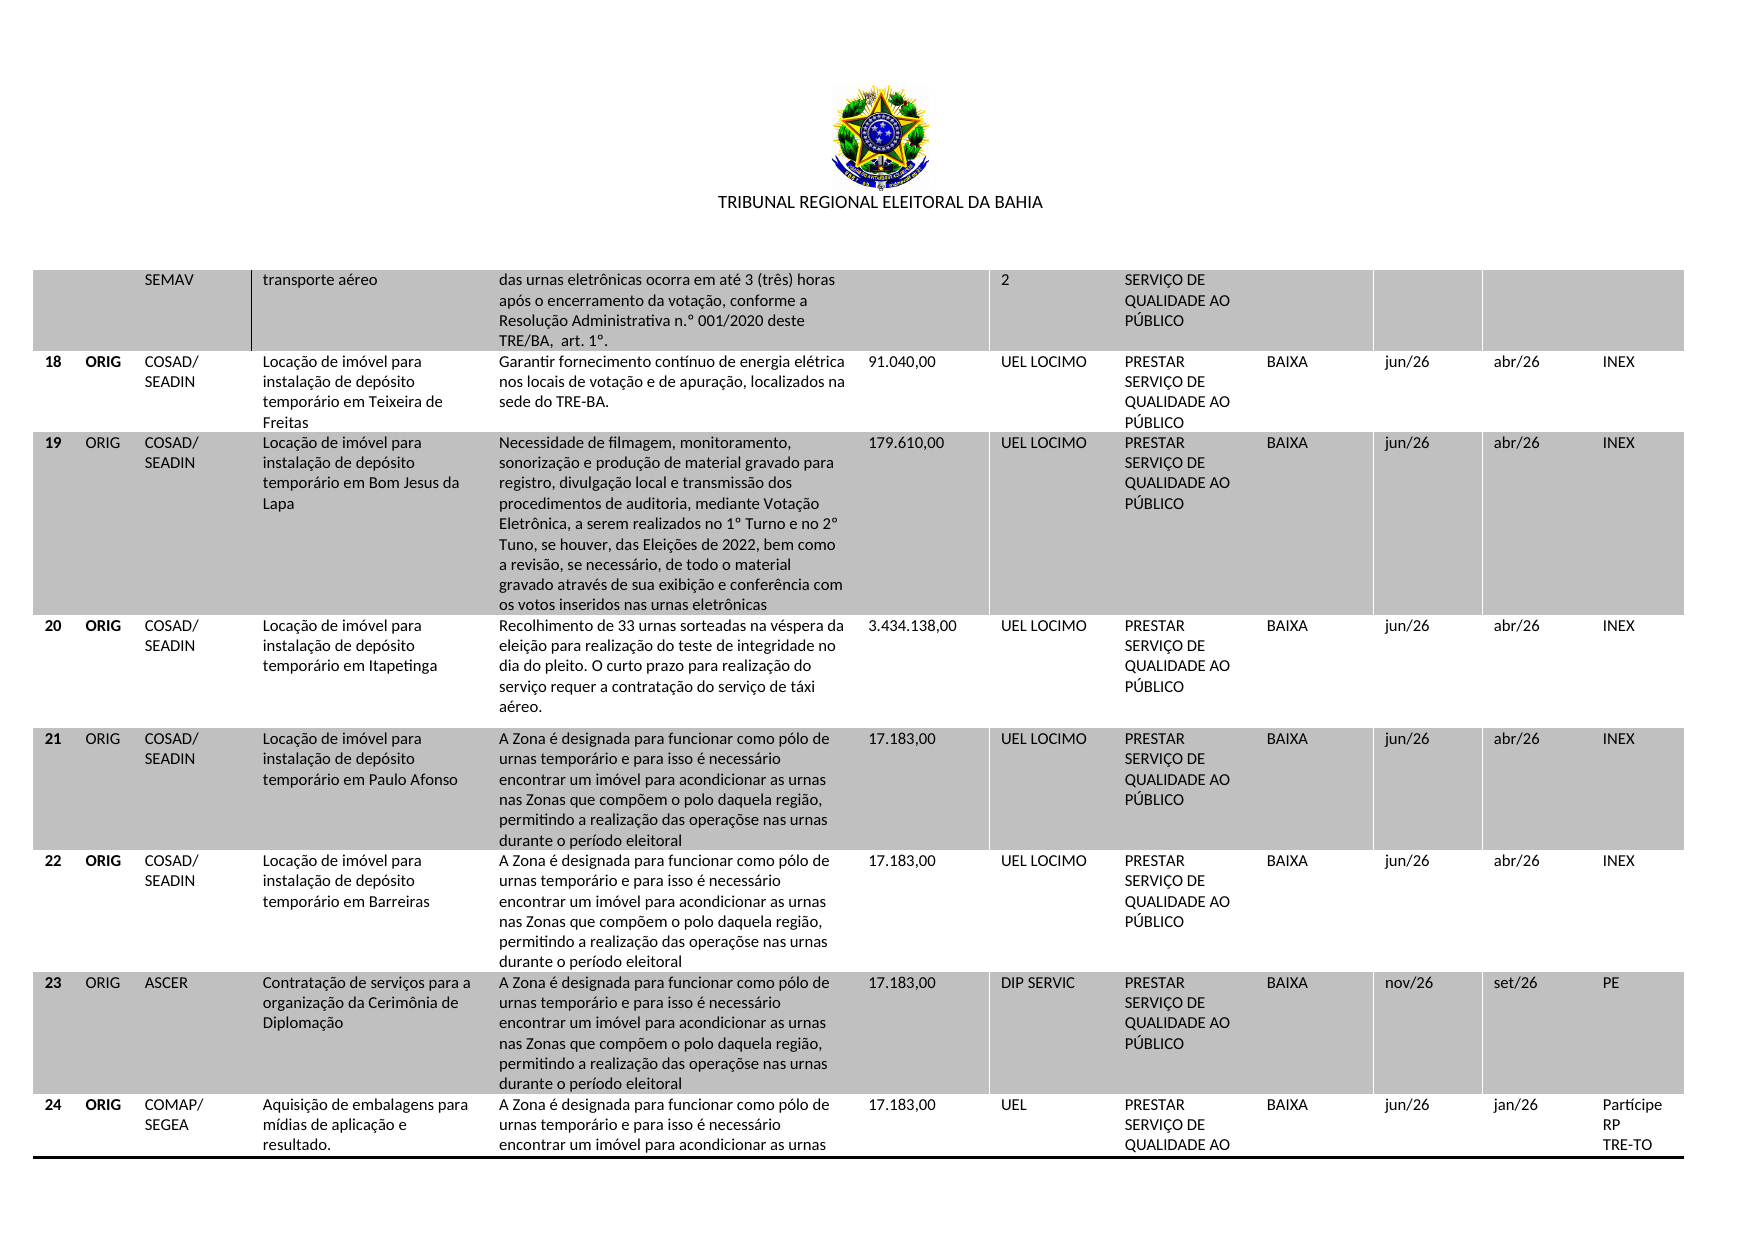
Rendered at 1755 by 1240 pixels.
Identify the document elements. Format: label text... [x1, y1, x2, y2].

table_cell BAIXA [1255, 615, 1373, 728]
table_cell [1684, 972, 1754, 1094]
table_cell INEX [1591, 615, 1684, 728]
table_cell BAIXA [1255, 850, 1373, 972]
table_cell [1483, 270, 1591, 351]
table_cell A Zona é designada para funcionar como pólo de urnas temporário e para isso é necessário encontrar um imóvel para acondicionar as urnas nas Zonas que compõem o polo daquela região, permitindo a realização das operaçõse nas urnas durante o período eleitoral [488, 972, 857, 1094]
table_cell Partícipe RP TRE-TO [1591, 1094, 1684, 1156]
table_cell abr/26 [1483, 432, 1591, 615]
table_cell PRESTAR SERVIÇO DE QUALIDADE AO PÚBLICO [1113, 432, 1255, 615]
table_cell jun/26 [1374, 432, 1482, 615]
table_cell [1684, 850, 1754, 972]
table_cell [1374, 270, 1482, 351]
table_cell jun/26 [1374, 615, 1482, 728]
table_cell UEL LOCIMO [990, 850, 1113, 972]
table_cell ORIG [74, 728, 133, 850]
table_cell ORIG [74, 850, 133, 972]
table_cell UEL [990, 1094, 1113, 1156]
table_cell jan/26 [1483, 1094, 1591, 1156]
table_cell Aquisição de embalagens para mídias de aplicação e resultado. [251, 1094, 488, 1156]
table_cell PRESTAR SERVIÇO DE QUALIDADE AO PÚBLICO [1113, 615, 1255, 728]
table_cell [1684, 270, 1754, 351]
table_cell PRESTAR SERVIÇO DE QUALIDADE AO [1113, 1094, 1255, 1156]
table_cell [857, 270, 989, 351]
table_cell ASCER [133, 972, 251, 1094]
table_cell abr/26 [1483, 615, 1591, 728]
table_cell BAIXA [1255, 351, 1373, 432]
table_cell 24 [33, 1094, 74, 1156]
table_cell 20 [33, 615, 74, 728]
table_cell SERVIÇO DE QUALIDADE AO PÚBLICO [1113, 270, 1255, 351]
table_cell Necessidade de filmagem, monitoramento, sonorização e produção de material gravado para registro, divulgação local e transmissão dos procedimentos de auditoria, mediante Votação Eletrônica, a serem realizados no 1º Turno e no 2º Tuno, se houver, das Eleições de 2022, bem como a revisão, se necessário, de todo o material gravado através de sua exibição e conferência com os votos inseridos nas urnas eletrônicas [488, 432, 857, 615]
table_cell PRESTAR SERVIÇO DE QUALIDADE AO PÚBLICO [1113, 972, 1255, 1094]
table_cell 17.183,00 [857, 850, 989, 972]
table_cell [1591, 270, 1684, 351]
table_cell UEL LOCIMO [990, 728, 1113, 850]
table_cell ORIG [74, 972, 133, 1094]
table_cell 17.183,00 [857, 1094, 989, 1156]
table_cell BAIXA [1255, 728, 1373, 850]
table_cell BAIXA [1255, 432, 1373, 615]
table_cell UEL LOCIMO [990, 615, 1113, 728]
table_cell COSAD/ SEADIN [133, 432, 251, 615]
table_cell Locação de imóvel para instalação de depósito temporário em Barreiras [251, 850, 488, 972]
table_cell ORIG [74, 1094, 133, 1156]
table_cell Contratação de serviços para a organização da Cerimônia de Diplomação [251, 972, 488, 1094]
table_cell 18 [33, 351, 74, 432]
table_cell BAIXA [1255, 972, 1373, 1094]
table_cell [1684, 615, 1754, 728]
table_cell UEL LOCIMO [990, 432, 1113, 615]
table_cell 2 [990, 270, 1113, 351]
table_cell [1684, 432, 1754, 615]
table_cell A Zona é designada para funcionar como pólo de urnas temporário e para isso é necessário encontrar um imóvel para acondicionar as urnas nas Zonas que compõem o polo daquela região, permitindo a realização das operaçõse nas urnas durante o período eleitoral [488, 728, 857, 850]
table_cell [1684, 728, 1754, 850]
table_cell COSAD/ SEADIN [133, 615, 251, 728]
table_cell A Zona é designada para funcionar como pólo de urnas temporário e para isso é necessário encontrar um imóvel para acondicionar as urnas [488, 1094, 857, 1156]
table_cell abr/26 [1483, 850, 1591, 972]
table_cell SEMAV [133, 270, 251, 351]
table_cell Locação de imóvel para instalação de depósito temporário em Itapetinga [251, 615, 488, 728]
table_cell [1255, 270, 1373, 351]
table_cell [1684, 1094, 1754, 1156]
table_cell jun/26 [1374, 728, 1482, 850]
table_cell nov/26 [1374, 972, 1482, 1094]
table_cell ORIG [74, 432, 133, 615]
table_cell PE [1591, 972, 1684, 1094]
table_cell das urnas eletrônicas ocorra em até 3 (três) horas após o encerramento da votação, conforme a Resolução Administrativa n.º 001/2020 deste TRE/BA, art. 1º. [488, 270, 857, 351]
table_cell 23 [33, 972, 74, 1094]
table_cell set/26 [1483, 972, 1591, 1094]
table_cell COSAD/ SEADIN [133, 728, 251, 850]
table_cell abr/26 [1483, 728, 1591, 850]
table_cell PRESTAR SERVIÇO DE QUALIDADE AO PÚBLICO [1113, 728, 1255, 850]
table_cell COSAD/ SEADIN [133, 850, 251, 972]
table_cell INEX [1591, 432, 1684, 615]
table_cell A Zona é designada para funcionar como pólo de urnas temporário e para isso é necessário encontrar um imóvel para acondicionar as urnas nas Zonas que compõem o polo daquela região, permitindo a realização das operaçõse nas urnas durante o período eleitoral [488, 850, 857, 972]
table_cell 21 [33, 728, 74, 850]
table_cell DIP SERVIC [990, 972, 1113, 1094]
table_cell INEX [1591, 850, 1684, 972]
table_cell INEX [1591, 728, 1684, 850]
table_cell ORIG [74, 615, 133, 728]
table_cell PRESTAR SERVIÇO DE QUALIDADE AO PÚBLICO [1113, 850, 1255, 972]
table_cell transporte aéreo [252, 270, 488, 351]
table_cell jun/26 [1374, 850, 1482, 972]
table_cell PRESTAR SERVIÇO DE QUALIDADE AO PÚBLICO [1113, 351, 1255, 432]
table_cell 17.183,00 [857, 728, 989, 850]
table_cell [1684, 351, 1754, 432]
table_cell BAIXA [1255, 1094, 1373, 1156]
table_cell 179.610,00 [857, 432, 989, 615]
table_cell 17.183,00 [857, 972, 989, 1094]
table_cell jun/26 [1374, 1094, 1482, 1156]
table_cell abr/26 [1483, 351, 1591, 432]
table_cell Garantir fornecimento contínuo de energia elétrica nos locais de votação e de apuração, localizados na sede do TRE-BA. [488, 351, 857, 432]
table_cell Locação de imóvel para instalação de depósito temporário em Teixeira de Freitas [251, 351, 488, 432]
table_cell ORIG [74, 351, 133, 432]
table_cell 22 [33, 850, 74, 972]
table_cell UEL LOCIMO [990, 351, 1113, 432]
table_cell COSAD/ SEADIN [133, 351, 251, 432]
table_cell Locação de imóvel para instalação de depósito temporário em Paulo Afonso [251, 728, 488, 850]
table_cell [33, 270, 74, 351]
table_cell Locação de imóvel para instalação de depósito temporário em Bom Jesus da Lapa [251, 432, 488, 615]
table_cell INEX [1591, 351, 1684, 432]
table_cell COMAP/ SEGEA [133, 1094, 251, 1156]
table_cell 91.040,00 [857, 351, 989, 432]
table_cell jun/26 [1374, 351, 1482, 432]
table_cell 19 [33, 432, 74, 615]
table_cell 3.434.138,00 [857, 615, 989, 728]
table_cell Recolhimento de 33 urnas sorteadas na véspera da eleição para realização do teste de integridade no dia do pleito. O curto prazo para realização do serviço requer a contratação do serviço de táxi aéreo. [488, 615, 857, 728]
table_cell [74, 270, 133, 351]
